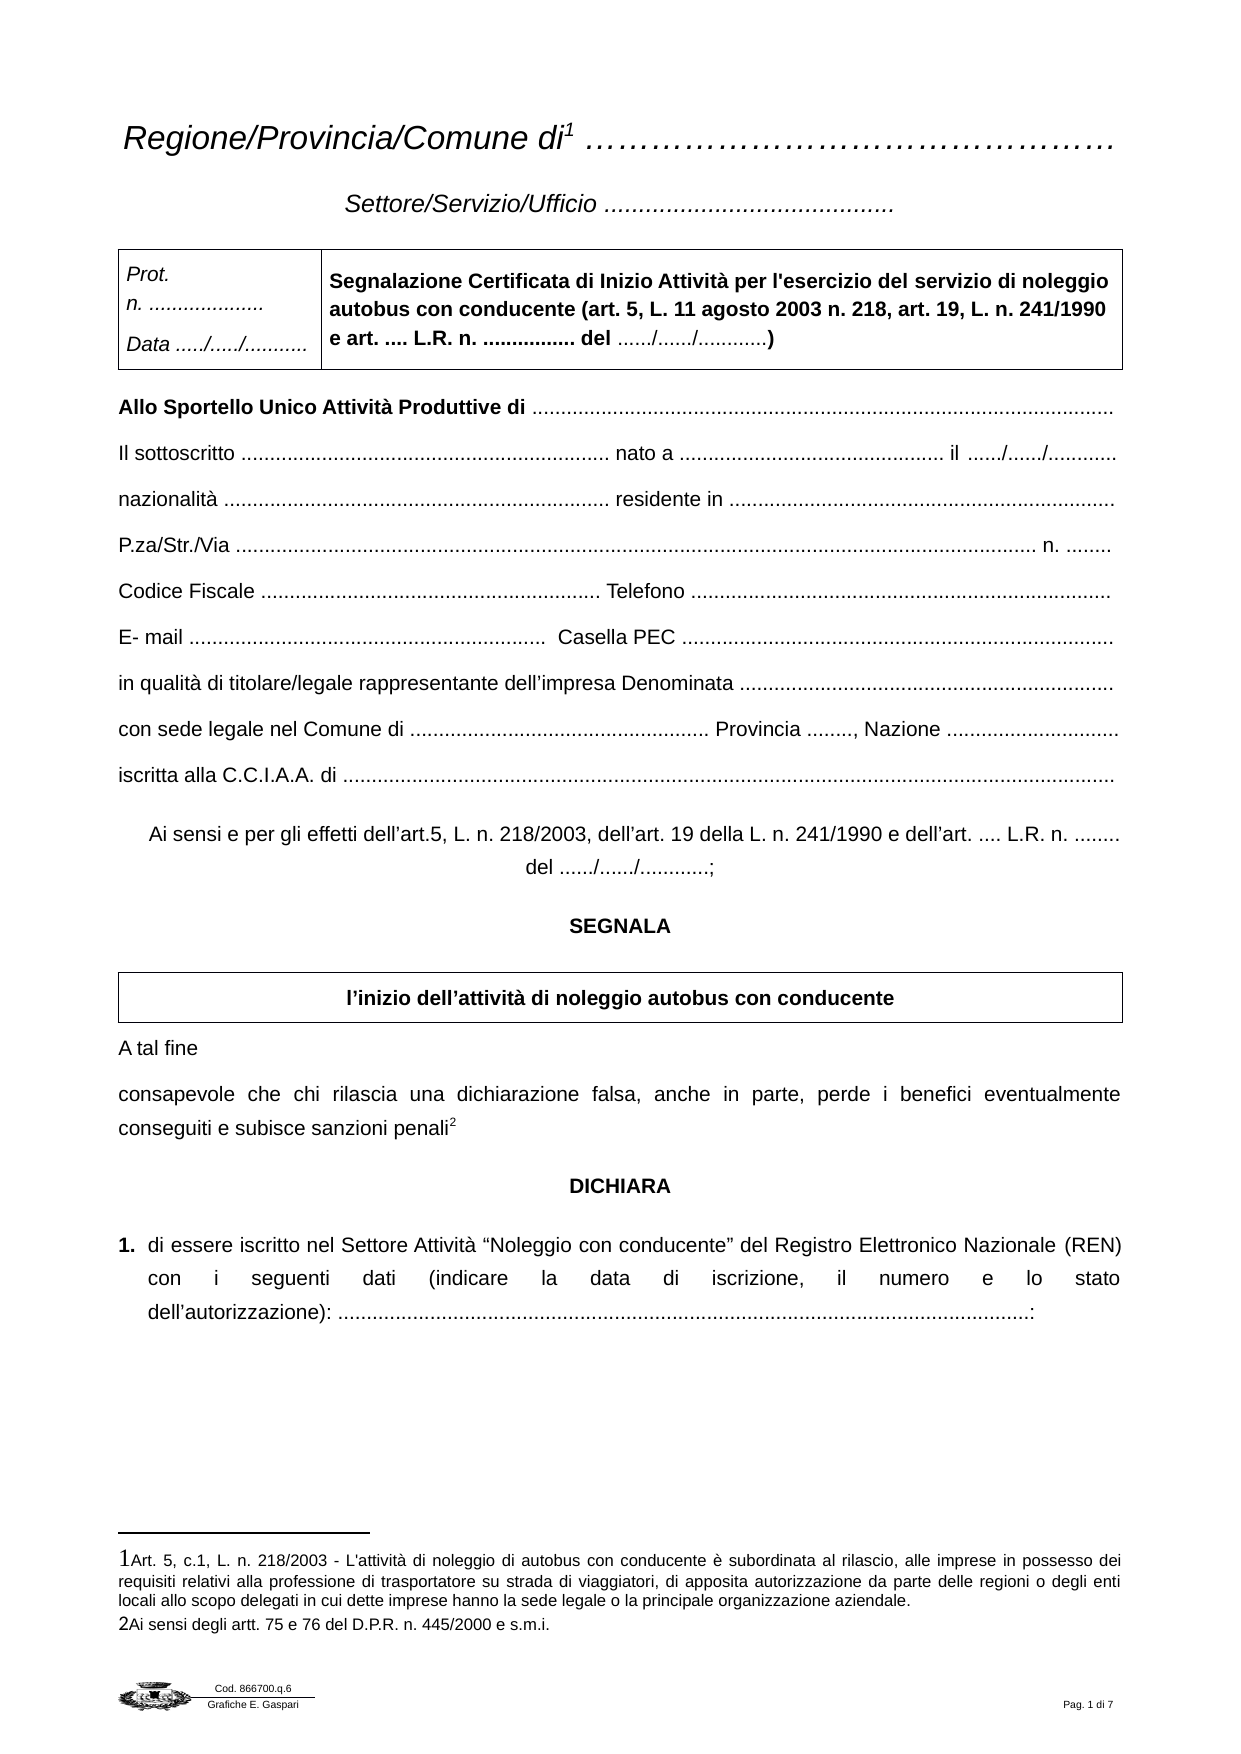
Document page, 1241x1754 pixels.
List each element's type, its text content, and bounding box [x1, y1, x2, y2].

text P.za/Str./Via ........................................................................................................................................... n. ........ [118, 533, 1122, 557]
table_header Segnalazione Certificata di Inizio Attività per l'esercizio del servizio di noleggio autobus con conducente (art. 5, L. 11 agosto 2003 n. 218, art. 19, L. n. 241/1990 e art. .... L.R. n. ................ del ....../....../............) [322, 250, 1122, 369]
text con sede legale nel Comune di .................................................... Provincia ........, Nazione .............................. [118, 717, 1122, 741]
list di essere iscritto nel Settore Attività “Noleggio con conducente” del Registro Elettronico Nazionale (REN) con i seguenti dati (indicare la data di iscrizione, il numero e lo stato dell’autorizzazione): ........................................................................................................................: [118, 1232, 1122, 1323]
text iscritta alla C.C.I.A.A. di ...................................................................................................................................... [118, 763, 1122, 787]
text in qualità di titolare/legale rappresentante dell’impresa Denominata ................................................................. [118, 671, 1122, 695]
subtitle DICHIARA [118, 1174, 1122, 1198]
text Art. 5, c.1, L. n. 218/2003 - L'attività di noleggio di autobus con conducente è subordinata al rilascio, alle imprese in possesso dei requisiti relativi alla professione di trasportatore su strada di viaggiatori, di apposita autorizzazione da parte delle regioni o degli enti locali allo scopo delegati in cui dette imprese hanno la sede legale o la principale organizzazione aziendale. [118, 1543, 1122, 1610]
text Regione/Provincia/Comune di ………………………………………… [118, 118, 1122, 157]
table_header Prot. n. .................... Data ...../...../........... [119, 250, 321, 369]
text nazionalità ................................................................... residente in ................................................................... [118, 487, 1122, 511]
text Ai sensi degli artt. 75 e 76 del D.P.R. n. 445/2000 e s.m.i. [118, 1610, 1122, 1636]
text consapevole che chi rilascia una dichiarazione falsa, anche in parte, perde i benefici eventualmente conseguiti e subisce sanzioni penali [118, 1082, 1122, 1139]
text Codice Fiscale ........................................................... Telefono ......................................................................... [118, 579, 1122, 603]
text E- mail .............................................................. Casella PEC ........................................................................... [118, 625, 1122, 649]
text Ai sensi e per gli effetti dell’art.5, L. n. 218/2003, dell’art. 19 della L. n. 241/1990 e dell’art. .... L.R. n. ........ del ....../....../............; [118, 822, 1122, 879]
text Allo Sportello Unico Attività Produttive di ..................................................................................................... [118, 395, 1122, 419]
text A tal fine [118, 1036, 1122, 1060]
text Il sottoscritto ................................................................ nato a .............................................. il ....../....../............ [118, 441, 1122, 465]
text Settore/Servizio/Ufficio .......................................... [118, 189, 1122, 218]
subtitle SEGNALA [118, 914, 1122, 938]
table_header l’inizio dell’attività di noleggio autobus con conducente [119, 973, 1122, 1022]
